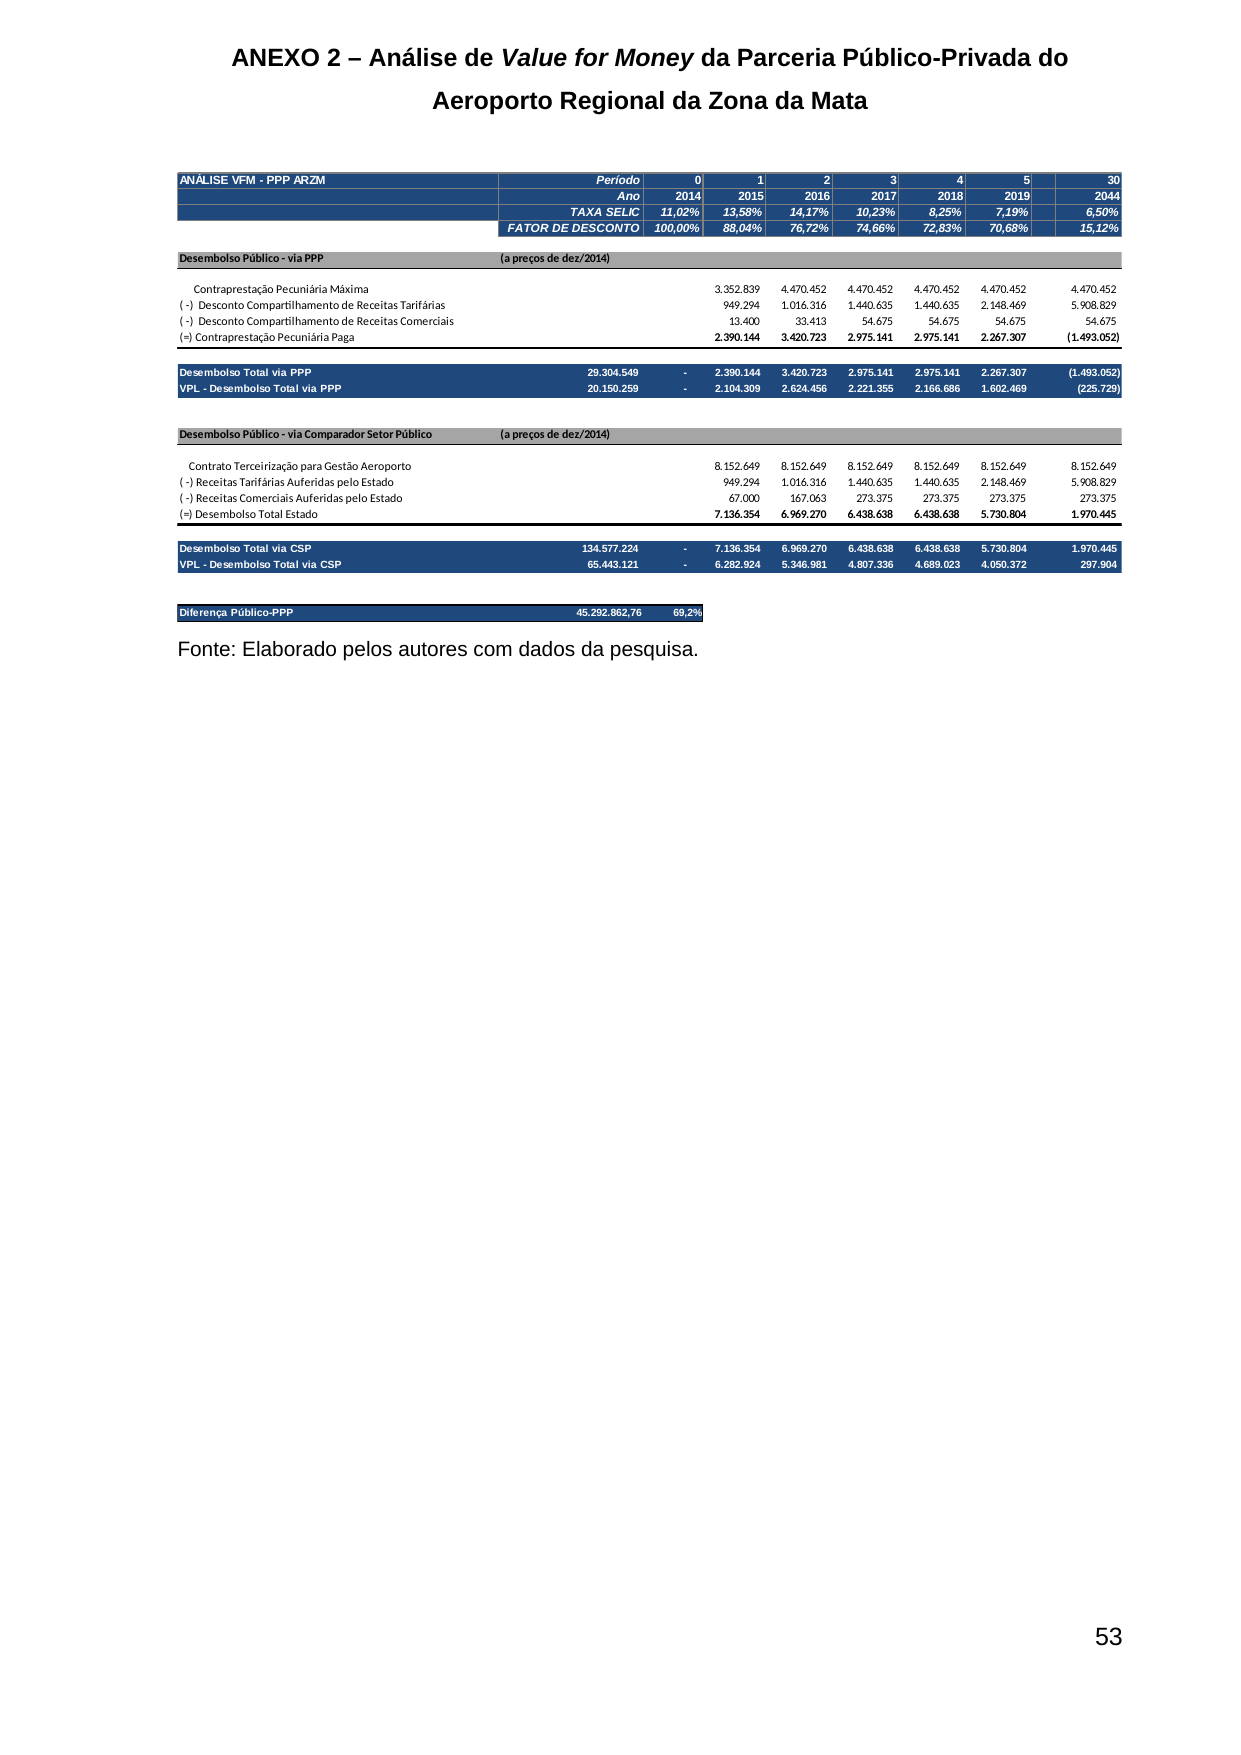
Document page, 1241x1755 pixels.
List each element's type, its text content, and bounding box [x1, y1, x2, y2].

text Fonte: Elaborado pelos autores com dados da pesquisa. [177, 637, 1122, 661]
text ANEXO 2 – Análise de Value for Money da Parceria Público-Privada do Aeroporto Regional da Zona da Mata [177, 43, 1122, 115]
